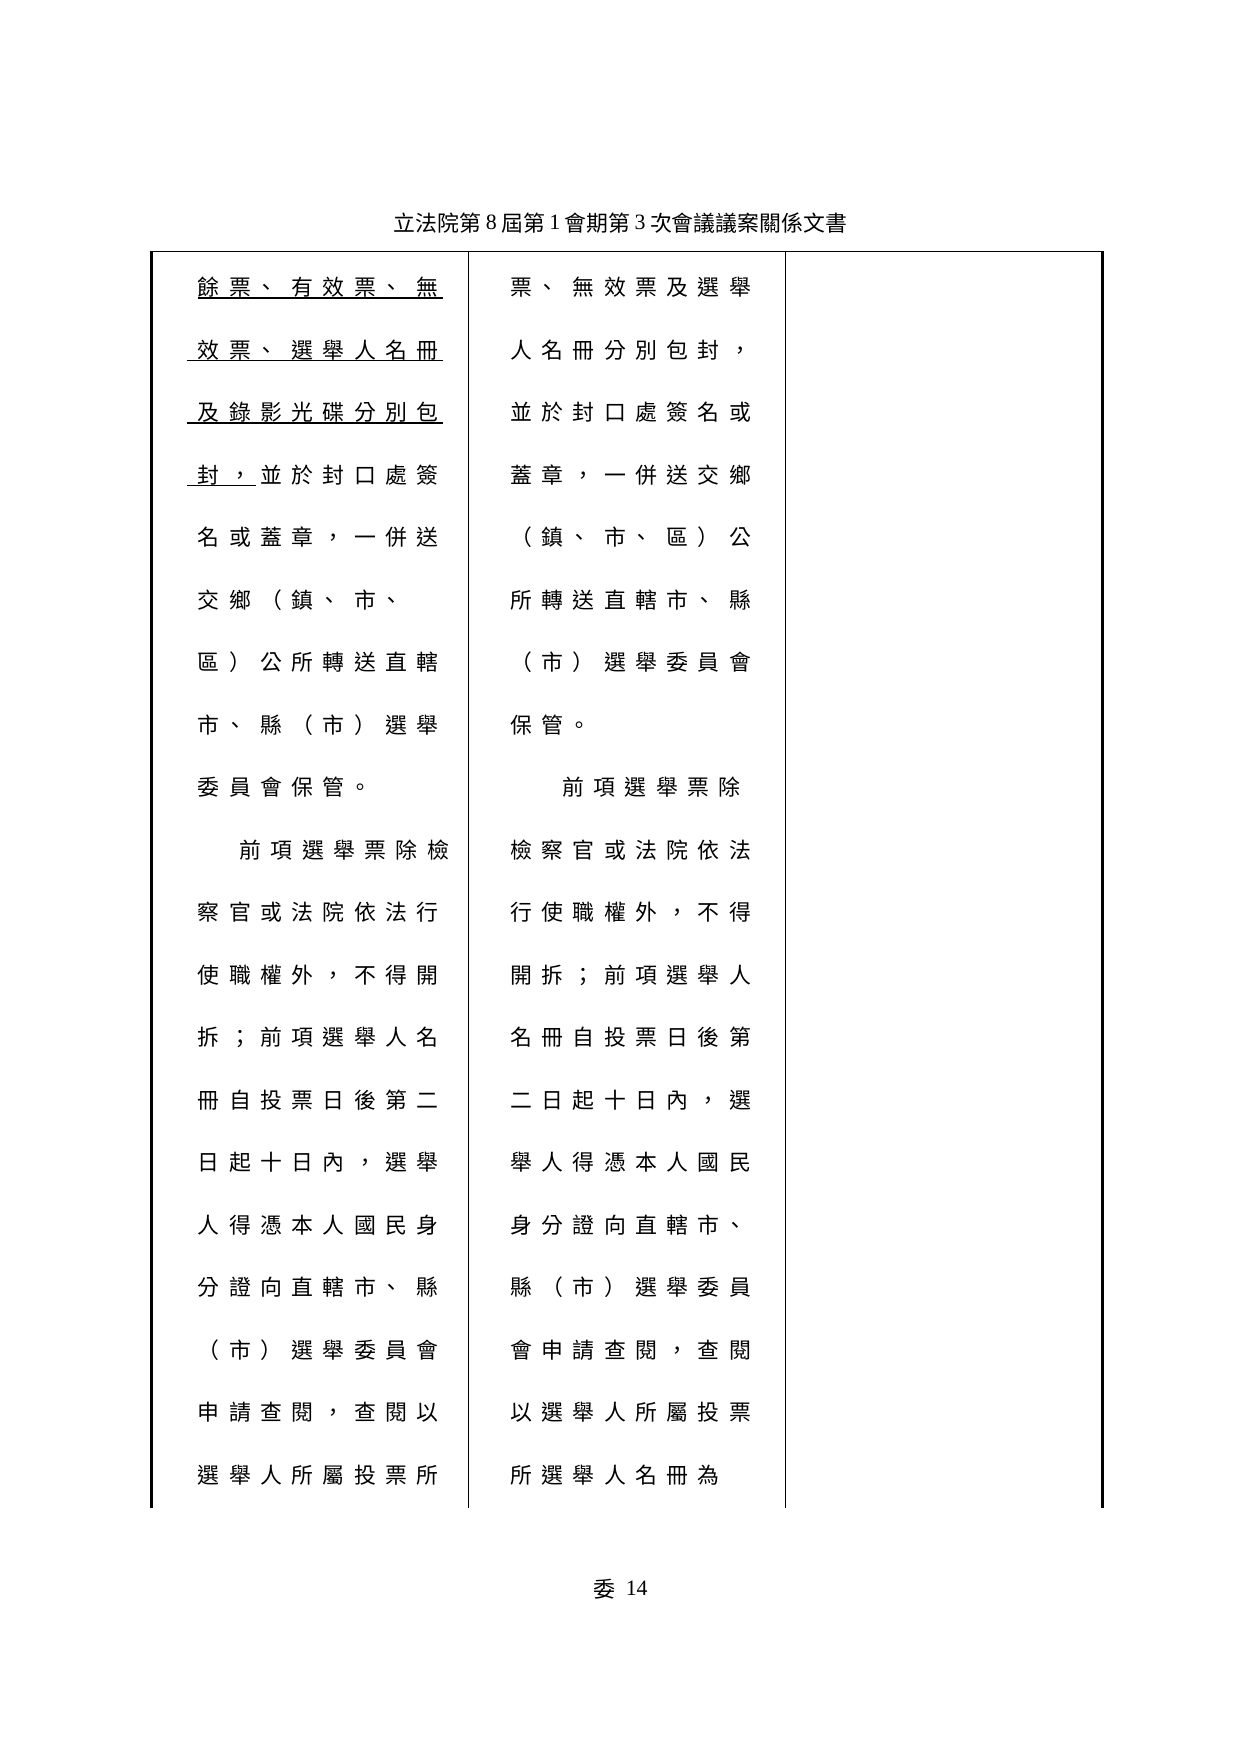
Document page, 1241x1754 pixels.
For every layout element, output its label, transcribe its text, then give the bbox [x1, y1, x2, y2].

table_cell 餘票、有效票、無效票、選舉人名冊及錄影光碟分別包封，並於封口處簽名或蓋章，一併送交鄉（鎮、市、區）公所轉送直轄市、縣（市）選舉委員會保管。 前項選舉票除檢察官或法院依法行使職權外，不得開拆；前項選舉人名冊自投票日後第二日起十日內，選舉人得憑本人國民身分證向直轄市、縣（市）選舉委員會申請查閱，查閱以選舉人所屬投票所 [153, 252, 468, 1508]
table_cell [786, 252, 1101, 1508]
table_cell 票、無效票及選舉人名冊分別包封，並於封口處簽名或蓋章，一併送交鄉（鎮、市、區）公所轉送直轄市、縣（市）選舉委員會保管。 前項選舉票除檢察官或法院依法行使職權外，不得開拆；前項選舉人名冊自投票日後第二日起十日內，選舉人得憑本人國民身分證向直轄市、縣（市）選舉委員會申請查閱，查閱以選舉人所屬投票所選舉人名冊為 [469, 252, 785, 1508]
